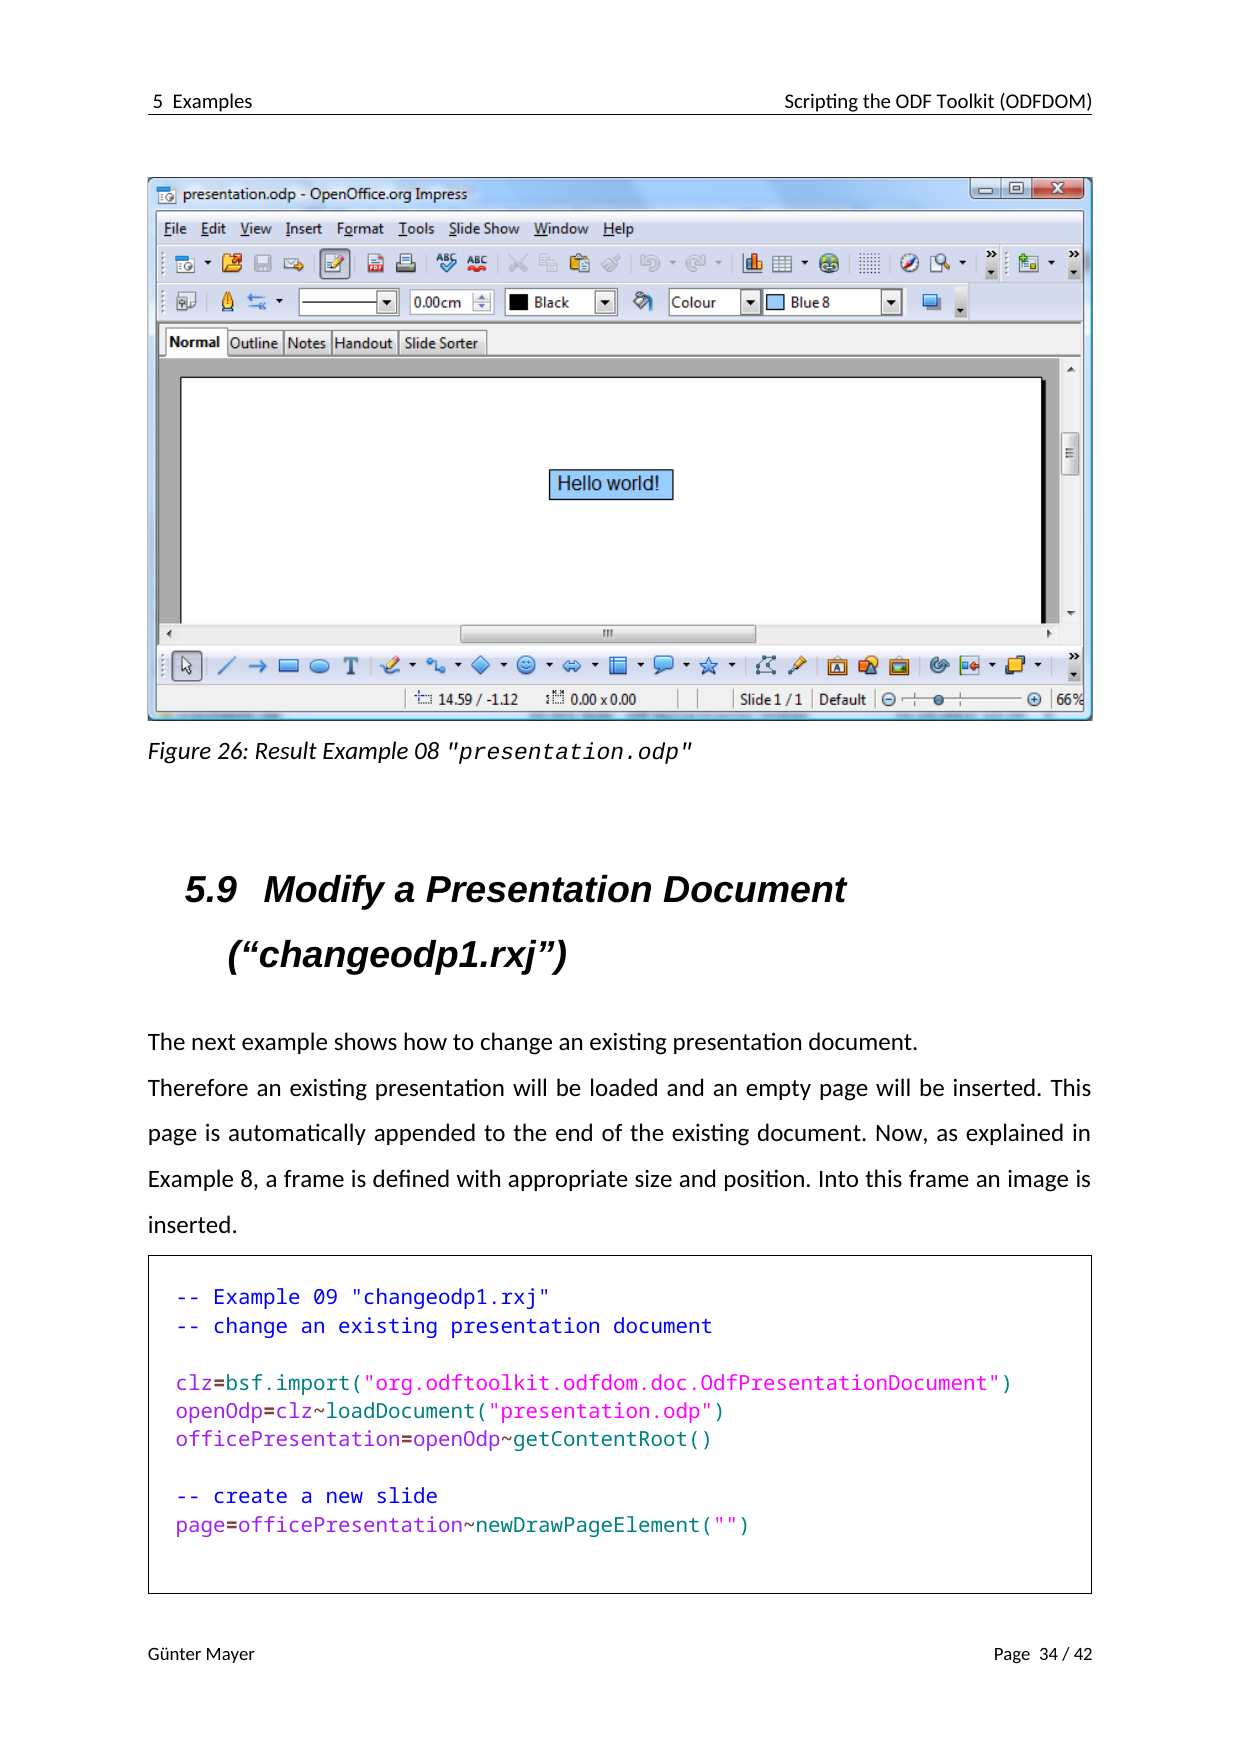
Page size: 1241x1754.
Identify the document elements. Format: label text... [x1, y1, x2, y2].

text The next example shows how to change an existing presentation document. [148, 1026, 1092, 1057]
text Figure 26: Result Example 08 "presentation.odp" [148, 721, 1092, 767]
picture [147, 177, 1093, 721]
subtitle Modify a Presentation Document (“changeodp1.rxj”) [174, 867, 1092, 975]
text -- Example 09 "changeodp1.rxj" -- change an existing presentation document clz=bsf.import("org.odftoolkit.odfdom.doc.OdfPresentationDocument") openOdp=clz~loadDocument("presentation.odp") officePresentation=openOdp~getContentRoot() -- create a new slide page=officePresentation~newDrawPageElement("") [149, 1256, 1091, 1593]
text Therefore an existing presentation will be loaded and an empty page will be inserted. This page is automatically appended to the end of the existing document. Now, as explained in Example 8, a frame is defined with appropriate size and position. Into this frame an image is inserted. [148, 1072, 1092, 1239]
